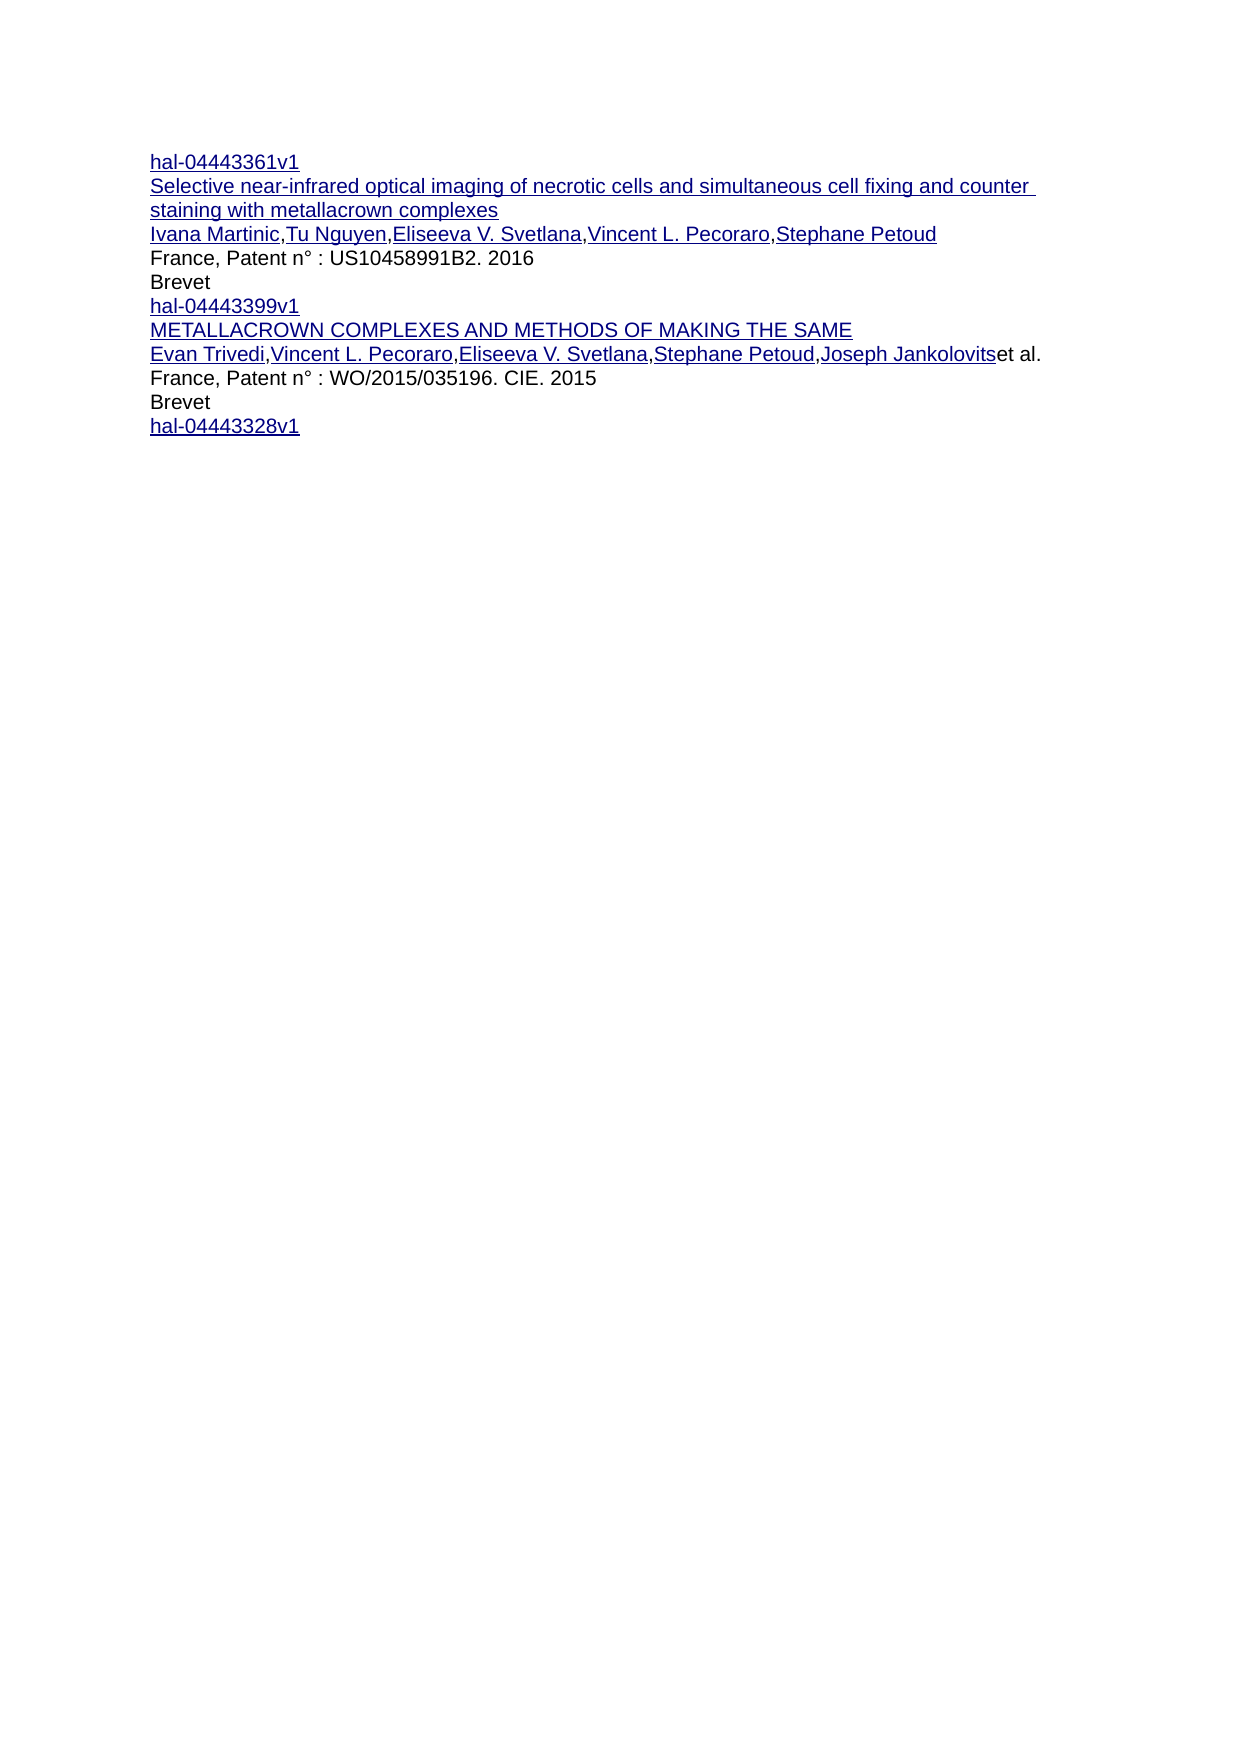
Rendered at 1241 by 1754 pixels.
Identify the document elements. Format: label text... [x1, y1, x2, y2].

table_cell Ln(iii) and ga(iii) metallacrown complexes Evan Trivedi,Vincent L. Pecoraro,Eliseeva V. Svetlana,Stephane Petoud,Chun Y. Chowet al. France, Patent n° : WO2016166380A1. 2016 Brevet hal-04443361v1 [150, 150, 1090, 174]
table_cell Selective near-infrared optical imaging of necrotic cells and simultaneous cell fixing and counter staining with metallacrown complexes Ivana Martinic,Tu Nguyen,Eliseeva V. Svetlana,Vincent L. Pecoraro,Stephane Petoud France, Patent n° : US10458991B2. 2016 Brevet hal-04443399v1 [150, 174, 1090, 318]
table_cell METALLACROWN COMPLEXES AND METHODS OF MAKING THE SAME Evan Trivedi,Vincent L. Pecoraro,Eliseeva V. Svetlana,Stephane Petoud,Joseph Jankolovitset al. France, Patent n° : WO/2015/035196. CIE. 2015 Brevet hal-04443328v1 [150, 318, 1090, 437]
